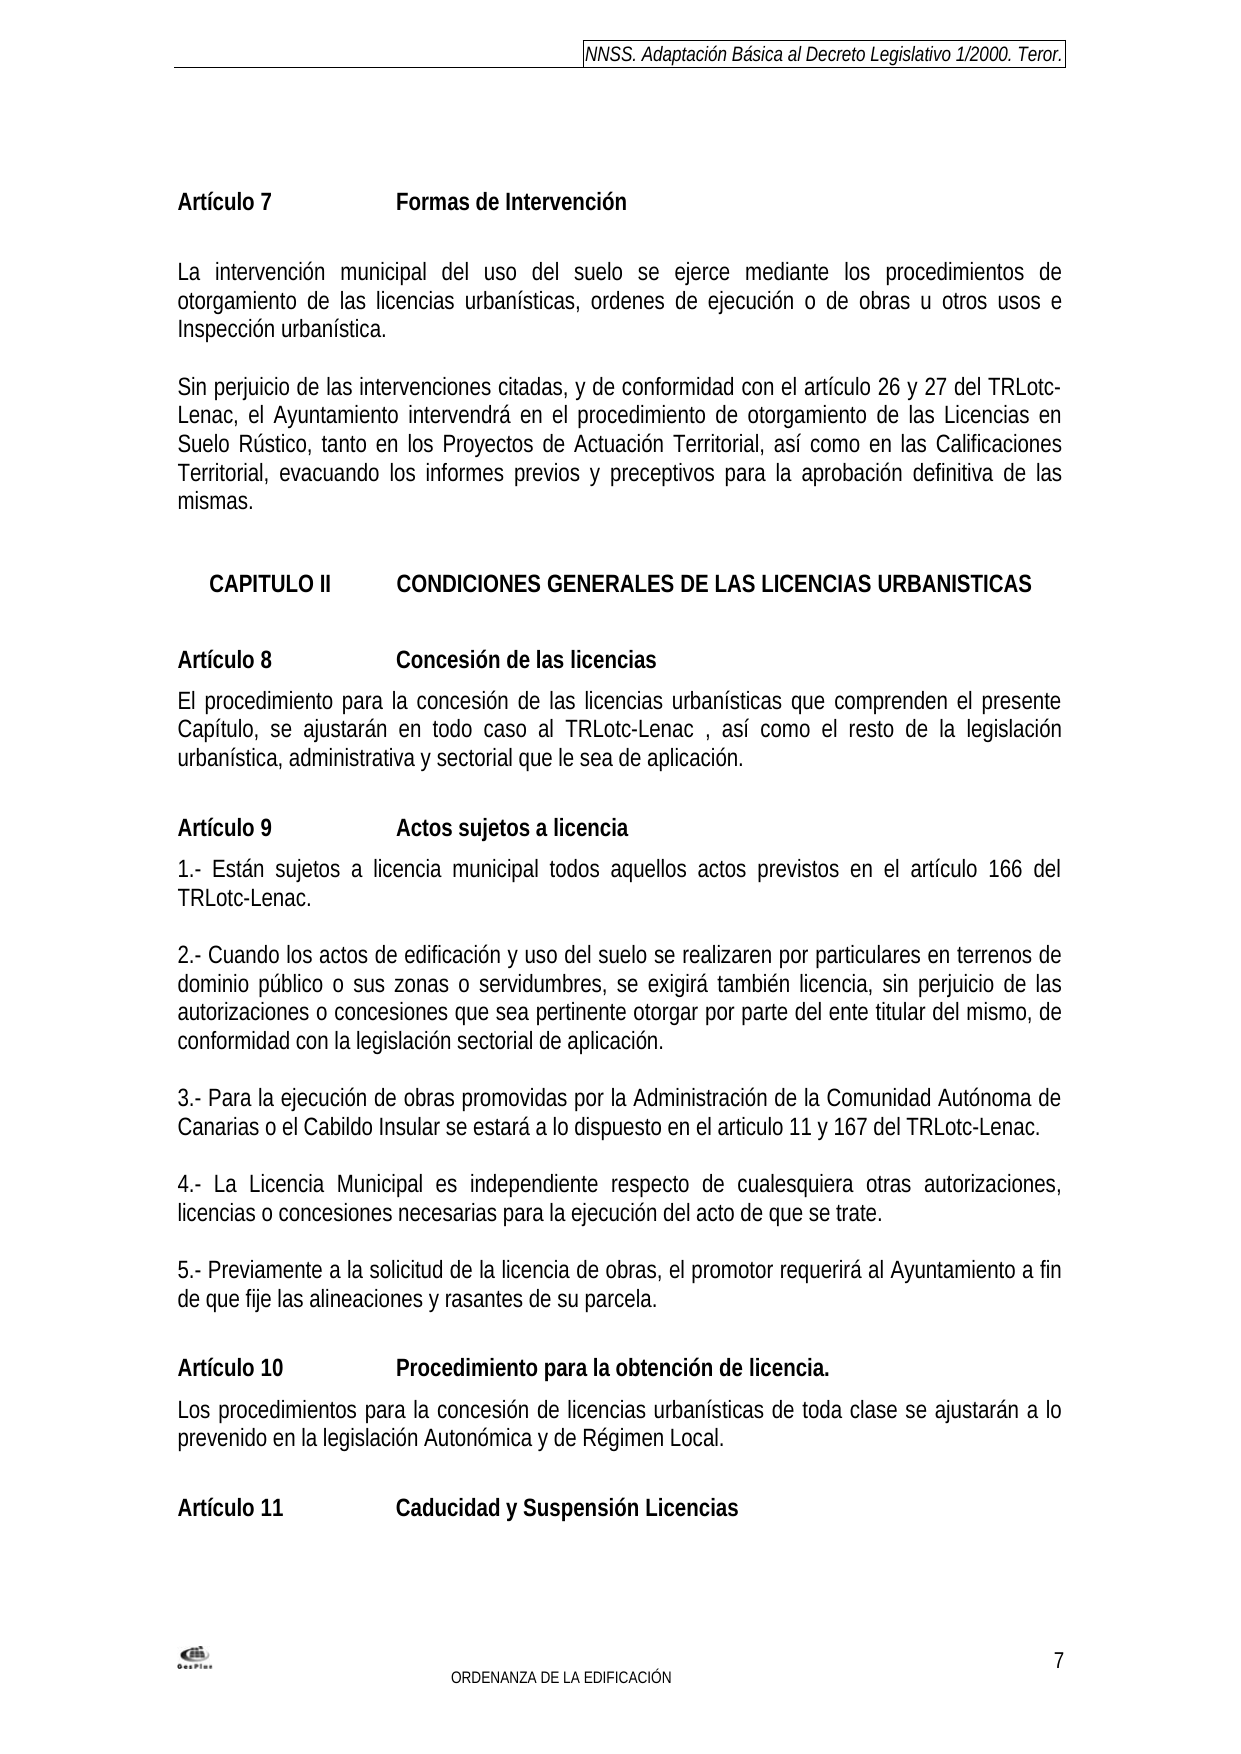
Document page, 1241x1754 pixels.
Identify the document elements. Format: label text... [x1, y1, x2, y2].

picture [177, 1646, 213, 1669]
text 2.- Cuando los actos de edificación y uso del suelo se realizaren por particulares en terrenos de dominio público o sus zonas o servidumbres, se exigirá también licencia, sin perjuicio de las autorizaciones o concesiones que sea pertinente otorgar por parte del ente titular del mismo, de conformidad con la legislación sectorial de aplicación. [177, 940, 1064, 1054]
text Los procedimientos para la concesión de licencias urbanísticas de toda clase se ajustarán a lo prevenido en la legislación Autonómica y de Régimen Local. [177, 1394, 1064, 1452]
text Artículo 8 Concesión de las licencias [177, 645, 1080, 673]
text 5.- Previamente a la solicitud de la licencia de obras, el promotor requerirá al Ayuntamiento a fin de que fije las alineaciones y rasantes de su parcela. [177, 1255, 1064, 1312]
text El procedimiento para la concesión de las licencias urbanísticas que comprenden el presente Capítulo, se ajustarán en todo caso al TRLotc-Lenac , así como el resto de la legislación urbanística, administrativa y sectorial que le sea de aplicación. [177, 686, 1064, 772]
subtitle Artículo 10 Procedimiento para la obtención de licencia. [177, 1353, 1080, 1382]
subtitle Artículo 11 Caducidad y Suspensión Licencias [177, 1493, 1080, 1522]
subtitle Artículo 9 Actos sujetos a licencia [177, 813, 1080, 842]
text La intervención municipal del uso del suelo se ejerce mediante los procedimientos de otorgamiento de las licencias urbanísticas, ordenes de ejecución o de obras u otros usos e Inspección urbanística. [177, 257, 1064, 343]
subtitle CAPITULO II CONDICIONES GENERALES DE LAS LICENCIAS URBANISTICAS [209, 569, 1080, 597]
subtitle Artículo 7 Formas de Intervención [177, 187, 1080, 216]
text Sin perjuicio de las intervenciones citadas, y de conformidad con el artículo 26 y 27 del TRLotc- Lenac, el Ayuntamiento intervendrá en el procedimiento de otorgamiento de las Licencias en Suelo Rústico, tanto en los Proyectos de Actuación Territorial, así como en las Calificaciones Territorial, evacuando los informes previos y preceptivos para la aprobación definitiva de las mismas. [177, 372, 1064, 515]
text 4.- La Licencia Municipal es independiente respecto de cualesquiera otras autorizaciones, licencias o concesiones necesarias para la ejecución del acto de que se trate. [177, 1169, 1064, 1226]
text 3.- Para la ejecución de obras promovidas por la Administración de la Comunidad Autónoma de Canarias o el Cabildo Insular se estará a lo dispuesto en el articulo 11 y 167 del TRLotc-Lenac. [177, 1083, 1064, 1140]
text 1.- Están sujetos a licencia municipal todos aquellos actos previstos en el artículo 166 del TRLotc-Lenac. [177, 854, 1064, 911]
